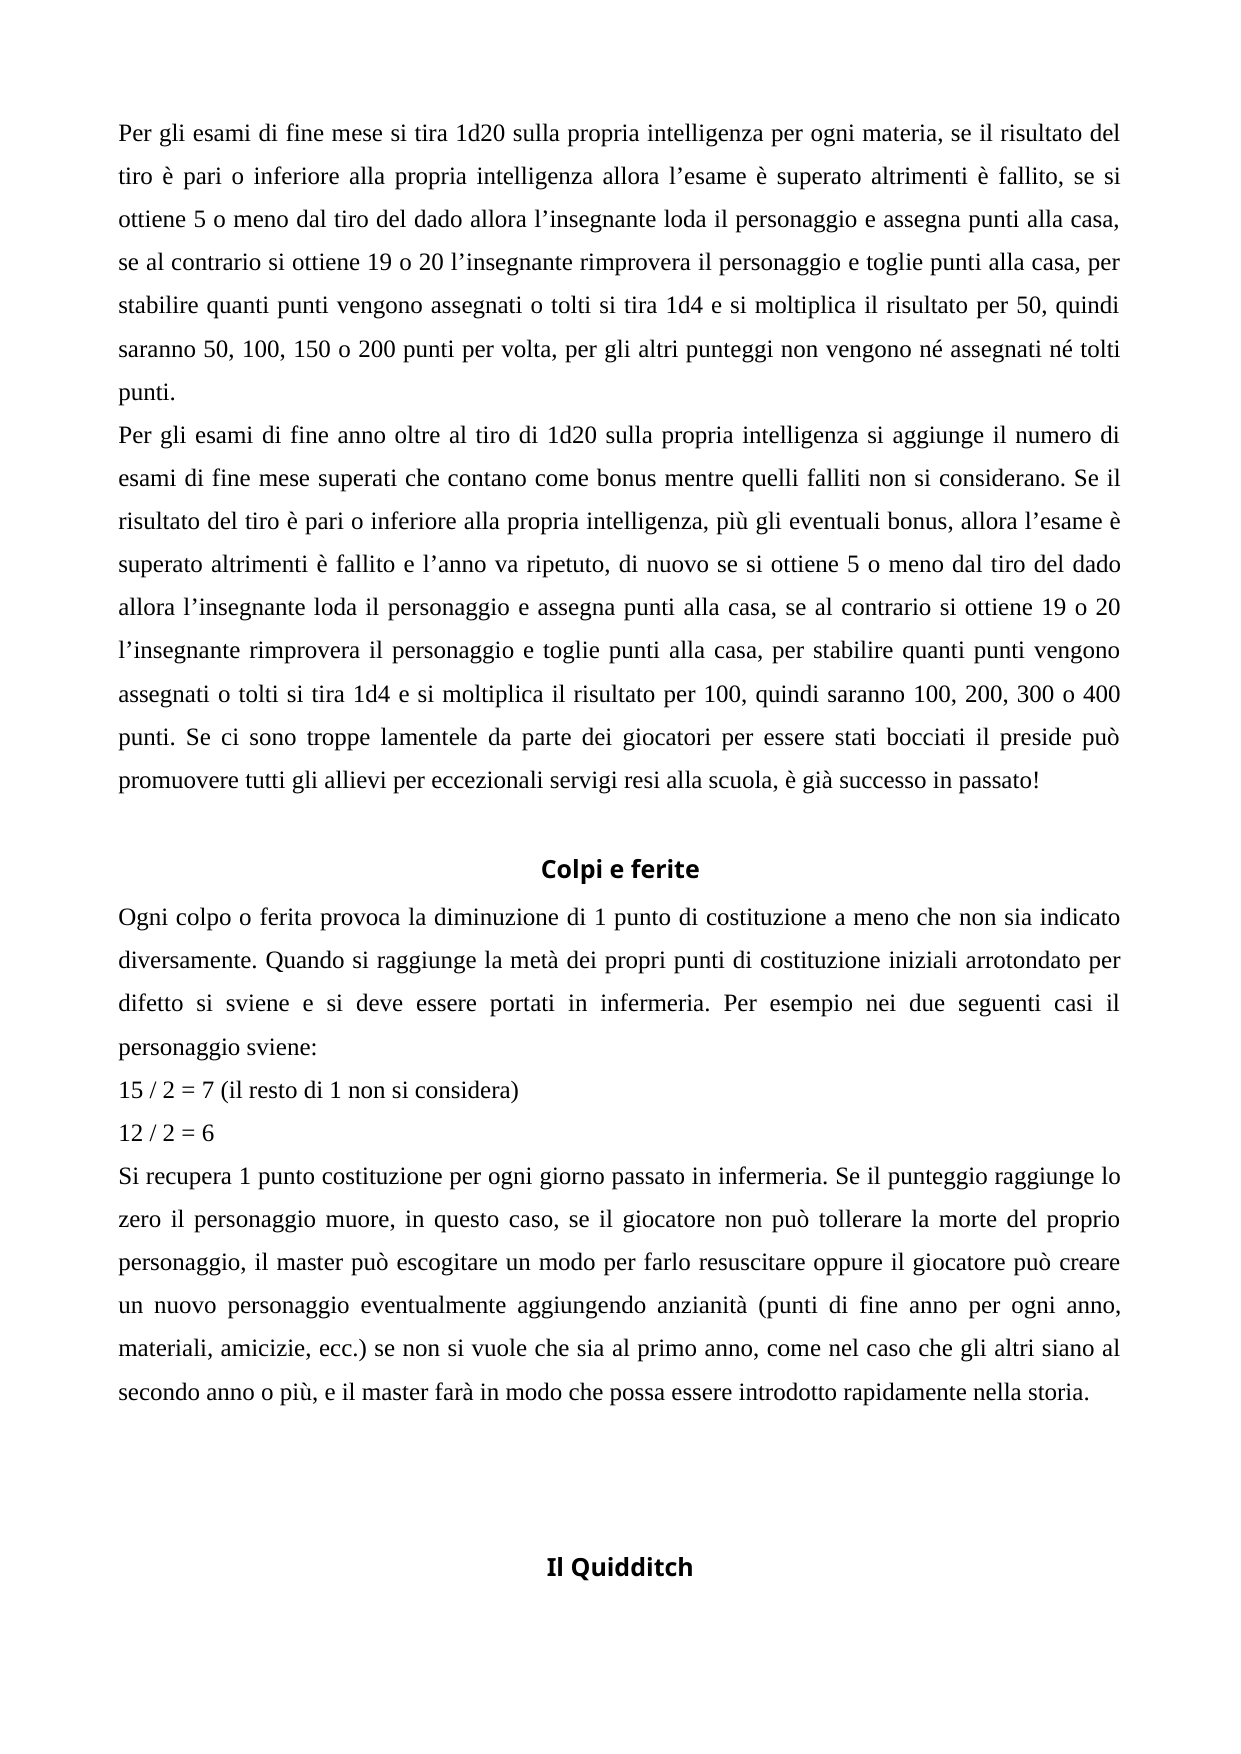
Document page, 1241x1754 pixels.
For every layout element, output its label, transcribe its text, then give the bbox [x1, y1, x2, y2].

text Per gli esami di fine mese si tira 1d20 sulla propria intelligenza per ogni materia, se il risultato del tiro è pari o inferiore alla propria intelligenza allora l’esame è superato altrimenti è fallito, se si ottiene 5 o meno dal tiro del dado allora l’insegnante loda il personaggio e assegna punti alla casa, se al contrario si ottiene 19 o 20 l’insegnante rimprovera il personaggio e toglie punti alla casa, per stabilire quanti punti vengono assegnati o tolti si tira 1d4 e si moltiplica il risultato per 50, quindi saranno 50, 100, 150 o 200 punti per volta, per gli altri punteggi non vengono né assegnati né tolti punti. [118, 118, 1122, 406]
text Il Quidditch [118, 1549, 1122, 1583]
text Colpi e ferite [118, 851, 1122, 885]
text 15 / 2 = 7 (il resto di 1 non si considera) [118, 1075, 1122, 1103]
text Per gli esami di fine anno oltre al tiro di 1d20 sulla propria intelligenza si aggiunge il numero di esami di fine mese superati che contano come bonus mentre quelli falliti non si considerano. Se il risultato del tiro è pari o inferiore alla propria intelligenza, più gli eventuali bonus, allora l’esame è superato altrimenti è fallito e l’anno va ripetuto, di nuovo se si ottiene 5 o meno dal tiro del dado allora l’insegnante loda il personaggio e assegna punti alla casa, se al contrario si ottiene 19 o 20 l’insegnante rimprovera il personaggio e toglie punti alla casa, per stabilire quanti punti vengono assegnati o tolti si tira 1d4 e si moltiplica il risultato per 100, quindi saranno 100, 200, 300 o 400 punti. Se ci sono troppe lamentele da parte dei giocatori per essere stati bocciati il preside può promuovere tutti gli allievi per eccezionali servigi resi alla scuola, è già successo in passato! [118, 420, 1122, 794]
text 12 / 2 = 6 [118, 1118, 1122, 1147]
text Ogni colpo o ferita provoca la diminuzione di 1 punto di costituzione a meno che non sia indicato diversamente. Quando si raggiunge la metà dei propri punti di costituzione iniziali arrotondato per difetto si sviene e si deve essere portati in infermeria. Per esempio nei due seguenti casi il personaggio sviene: [118, 902, 1122, 1060]
text Si recupera 1 punto costituzione per ogni giorno passato in infermeria. Se il punteggio raggiunge lo zero il personaggio muore, in questo caso, se il giocatore non può tollerare la morte del proprio personaggio, il master può escogitare un modo per farlo resuscitare oppure il giocatore può creare un nuovo personaggio eventualmente aggiungendo anzianità (punti di fine anno per ogni anno, materiali, amicizie, ecc.) se non si vuole che sia al primo anno, come nel caso che gli altri siano al secondo anno o più, e il master farà in modo che possa essere introdotto rapidamente nella storia. [118, 1161, 1122, 1405]
